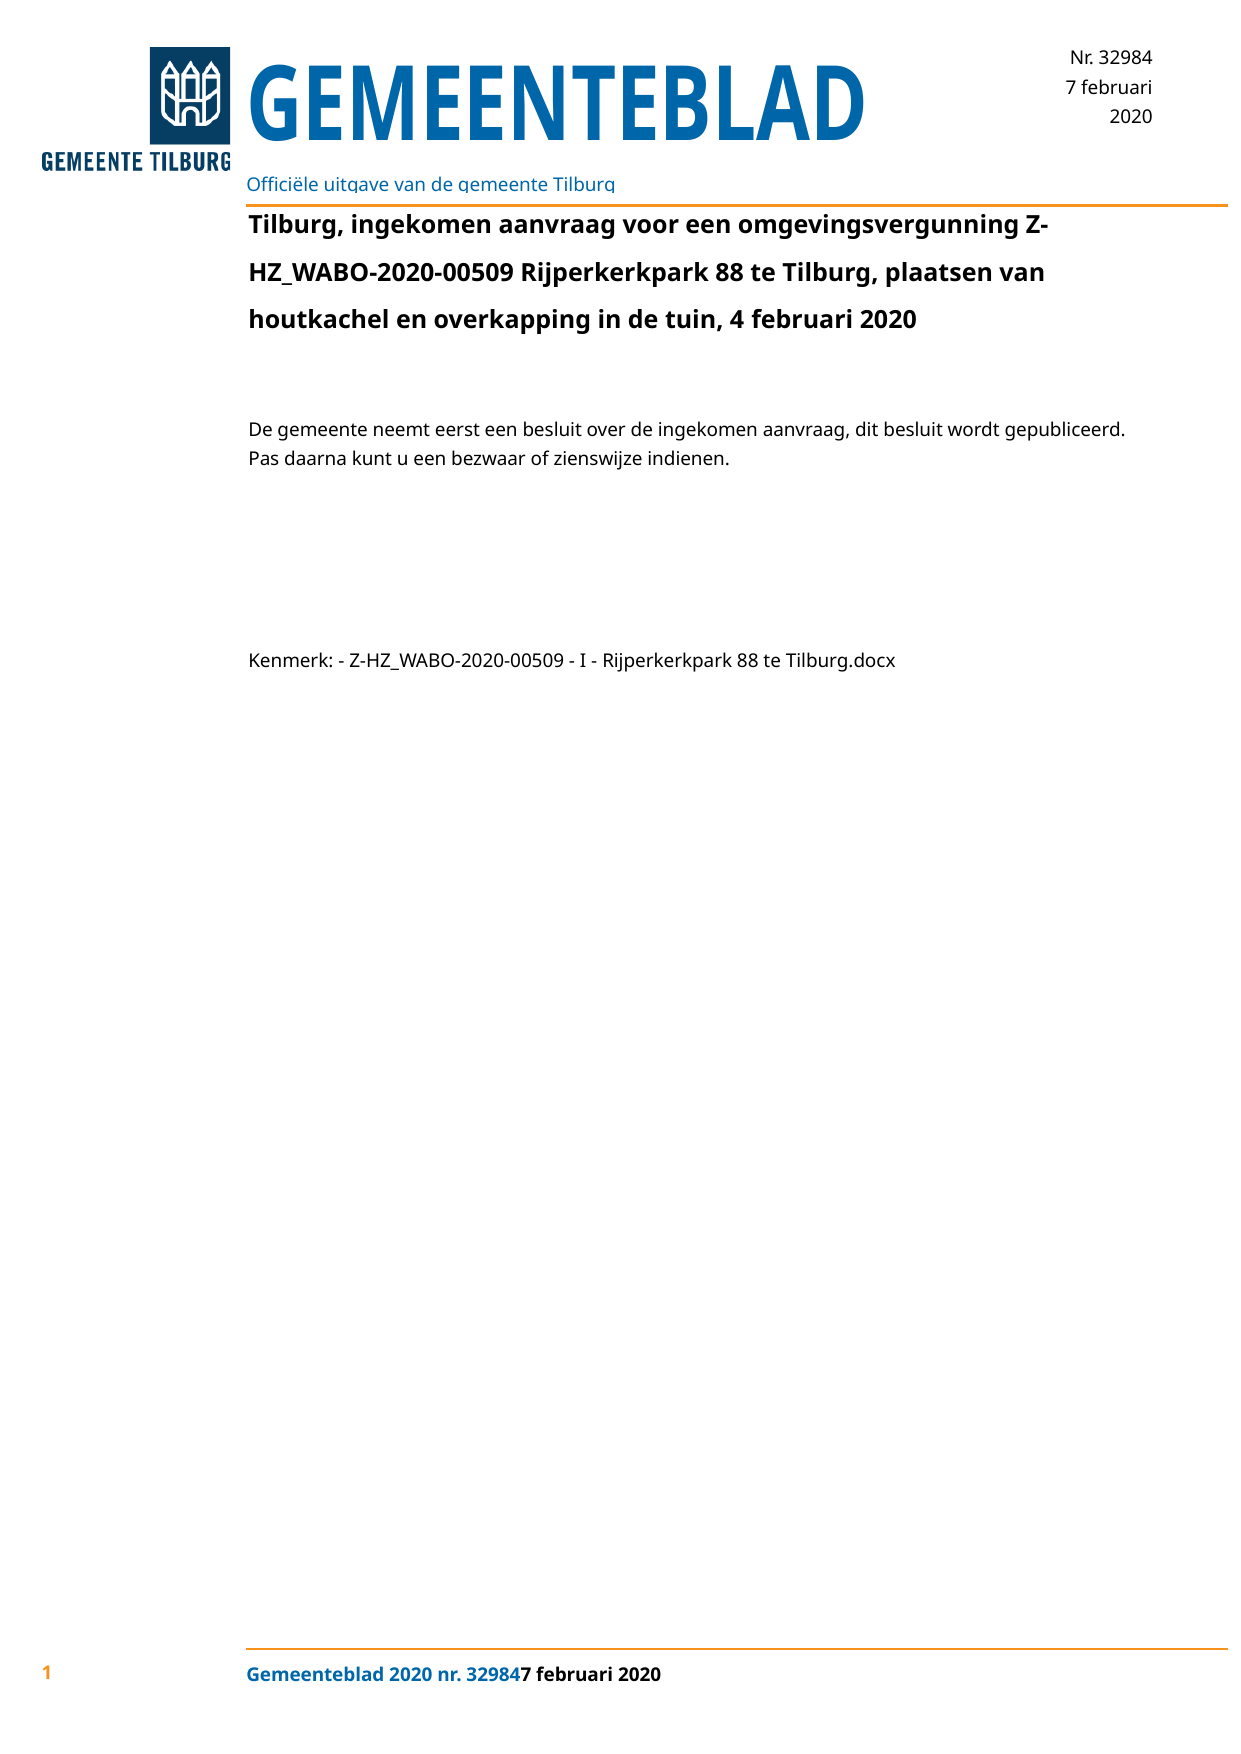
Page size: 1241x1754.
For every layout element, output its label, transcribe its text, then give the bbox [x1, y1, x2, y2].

text De gemeente neemt eerst een besluit over de ingekomen aanvraag, dit besluit wordt gepubliceerd. Pas daarna kunt u een bezwaar of zienswijze indienen. [248, 416, 1152, 471]
text Tilburg, ingekomen aanvraag voor een omgevingsvergunning Z-HZ_WABO-2020-00509 Rijperkerkpark 88 te Tilburg, plaatsen van houtkachel en overkapping in de tuin, 4 februari 2020 [248, 207, 1152, 336]
text Kenmerk: - Z-HZ_WABO-2020-00509 - I - Rijperkerkpark 88 te Tilburg.docx [248, 647, 1152, 673]
picture [41, 47, 231, 172]
